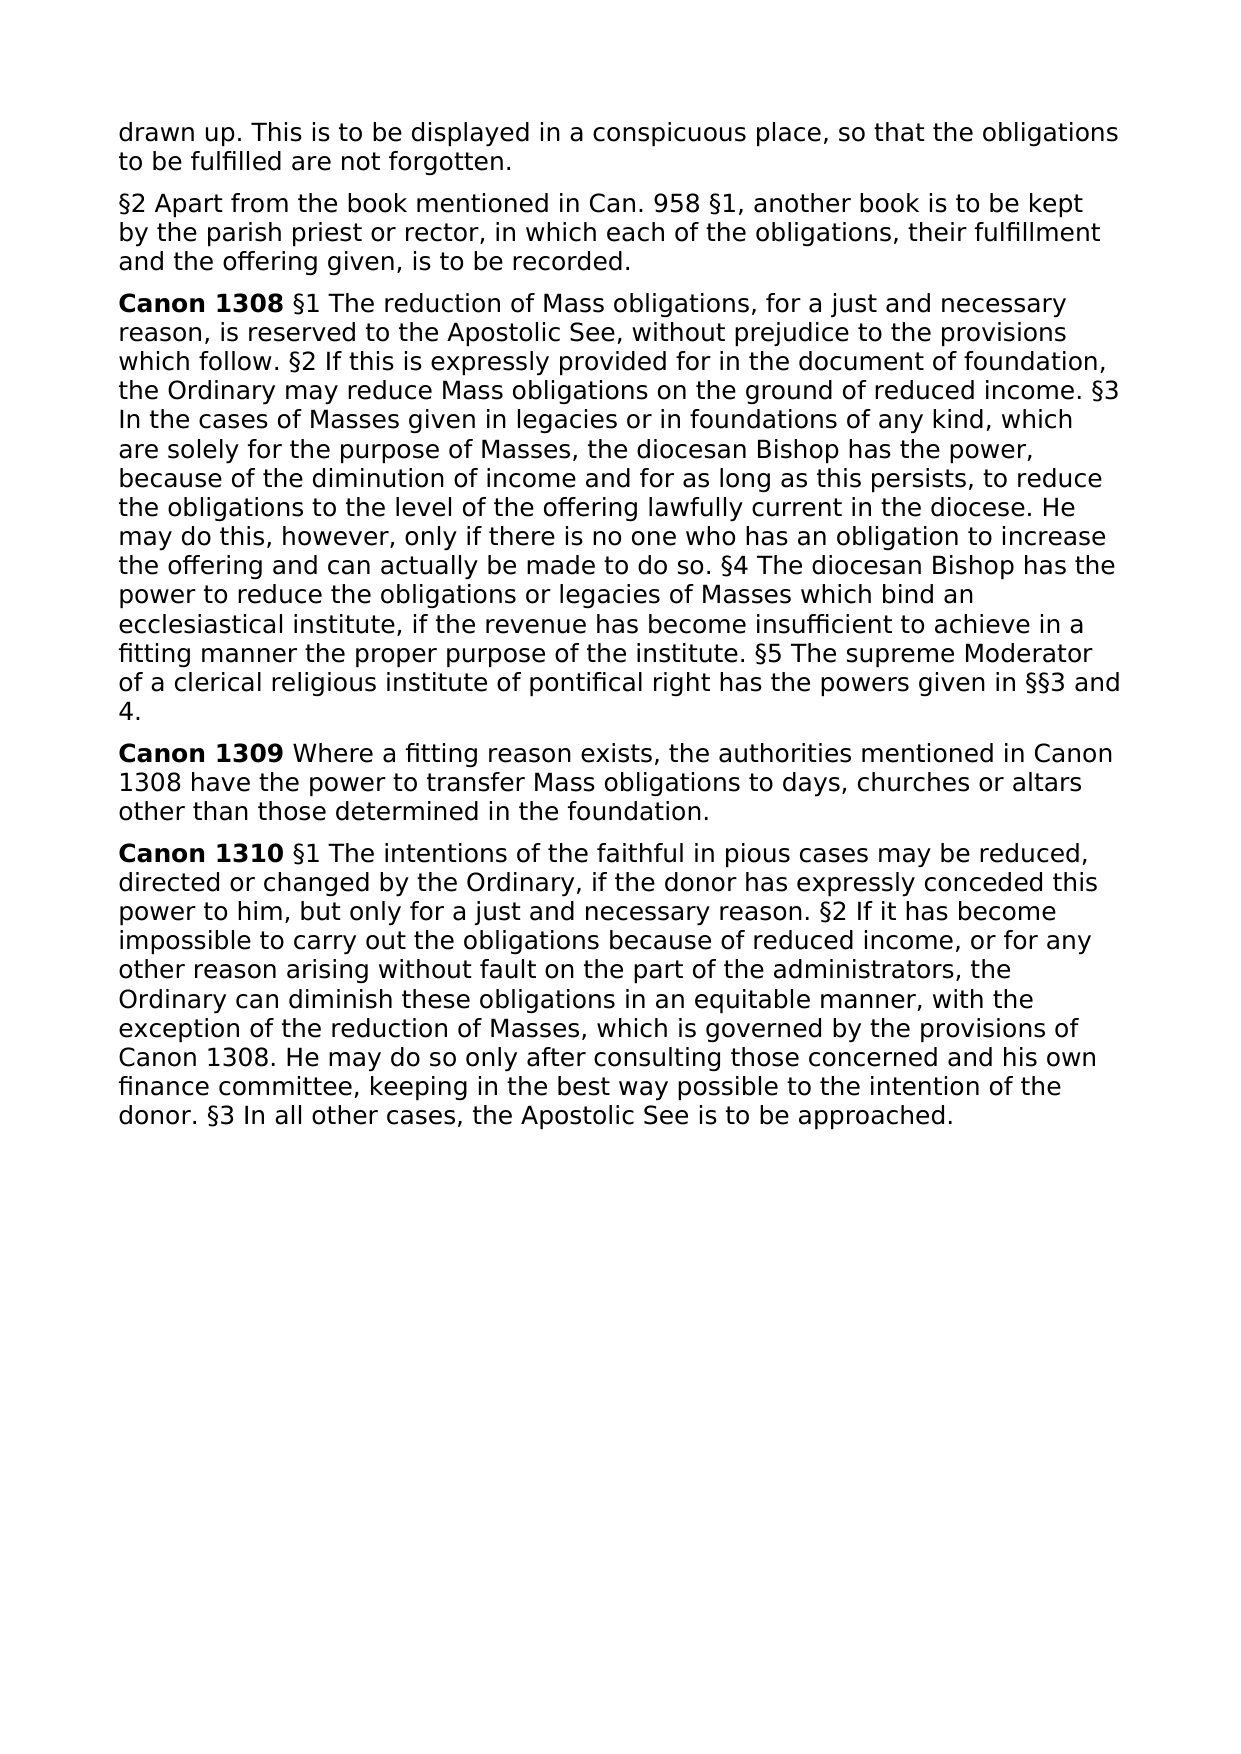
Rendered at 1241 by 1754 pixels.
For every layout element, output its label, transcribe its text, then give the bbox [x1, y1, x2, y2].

text Canon 1310 §1 The intentions of the faithful in pious cases may be reduced, directed or changed by the Ordinary, if the donor has expressly conceded this power to him, but only for a just and necessary reason. §2 If it has become impossible to carry out the obligations because of reduced income, or for any other reason arising without fault on the part of the administrators, the Ordinary can diminish these obligations in an equitable manner, with the exception of the reduction of Masses, which is governed by the provisions of Canon 1308. He may do so only after consulting those concerned and his own finance committee, keeping in the best way possible to the intention of the donor. §3 In all other cases, the Apostolic See is to be approached. [118, 839, 1122, 1131]
text Canon 1308 §1 The reduction of Mass obligations, for a just and necessary reason, is reserved to the Apostolic See, without prejudice to the provisions which follow. §2 If this is expressly provided for in the document of foundation, the Ordinary may reduce Mass obligations on the ground of reduced income. §3 In the cases of Masses given in legacies or in foundations of any kind, which are solely for the purpose of Masses, the diocesan Bishop has the power, because of the diminution of income and for as long as this persists, to reduce the obligations to the level of the offering lawfully current in the diocese. He may do this, however, only if there is no one who has an obligation to increase the offering and can actually be made to do so. §4 The diocesan Bishop has the power to reduce the obligations or legacies of Masses which bind an ecclesiastical institute, if the revenue has become insufficient to achieve in a fitting manner the proper purpose of the institute. §5 The supreme Moderator of a clerical religious institute of pontifical right has the powers given in §§3 and 4. [118, 289, 1122, 726]
text §2 Apart from the book mentioned in Can. 958 §1, another book is to be kept by the parish priest or rector, in which each of the obligations, their fulfillment and the offering given, is to be recorded. [118, 189, 1122, 276]
text drawn up. This is to be displayed in a conspicuous place, so that the obligations to be fulfilled are not forgotten. [118, 118, 1122, 176]
text Canon 1309 Where a fitting reason exists, the authorities mentioned in Canon 1308 have the power to transfer Mass obligations to days, churches or altars other than those determined in the foundation. [118, 739, 1122, 826]
